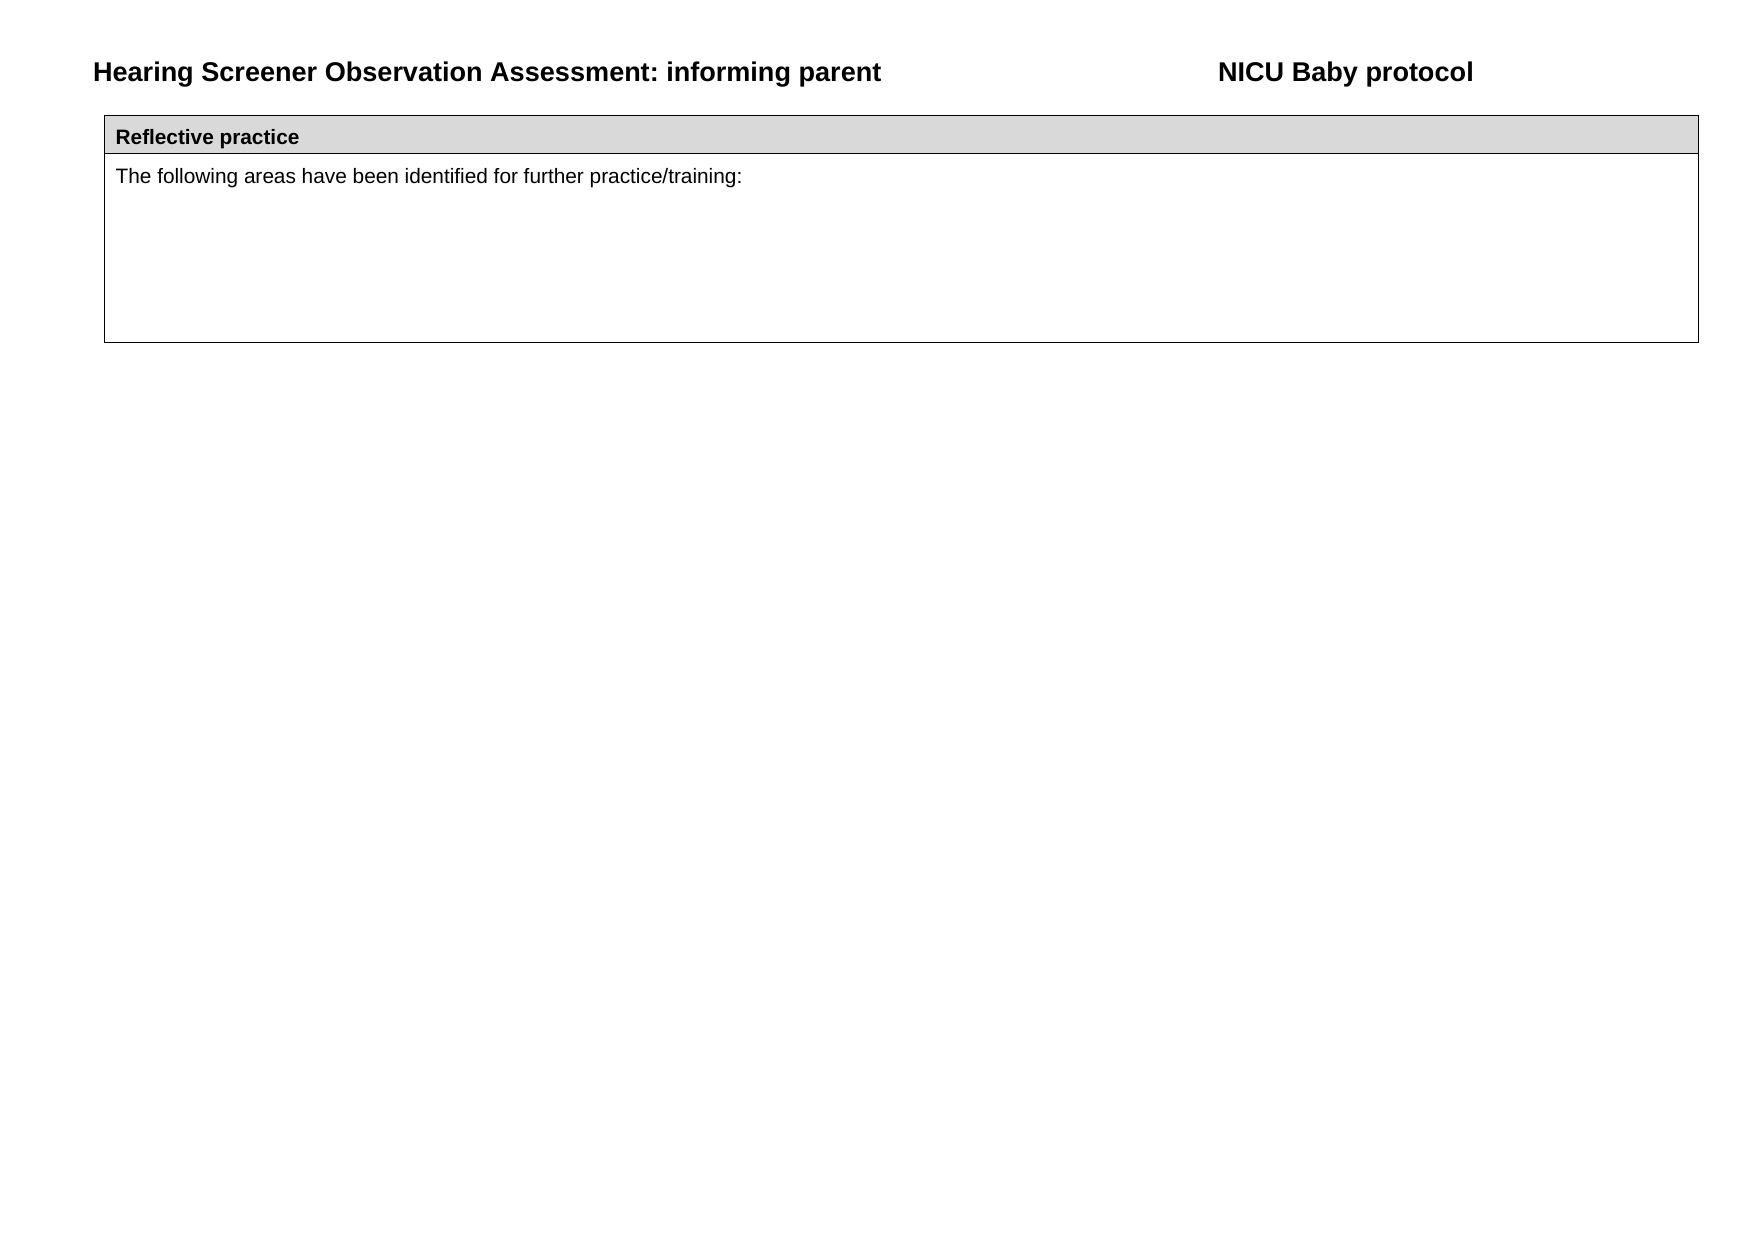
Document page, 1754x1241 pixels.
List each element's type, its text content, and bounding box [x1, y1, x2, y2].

table_cell Reflective practice [105, 116, 1698, 153]
table_cell The following areas have been identified for further practice/training: [105, 154, 1698, 342]
